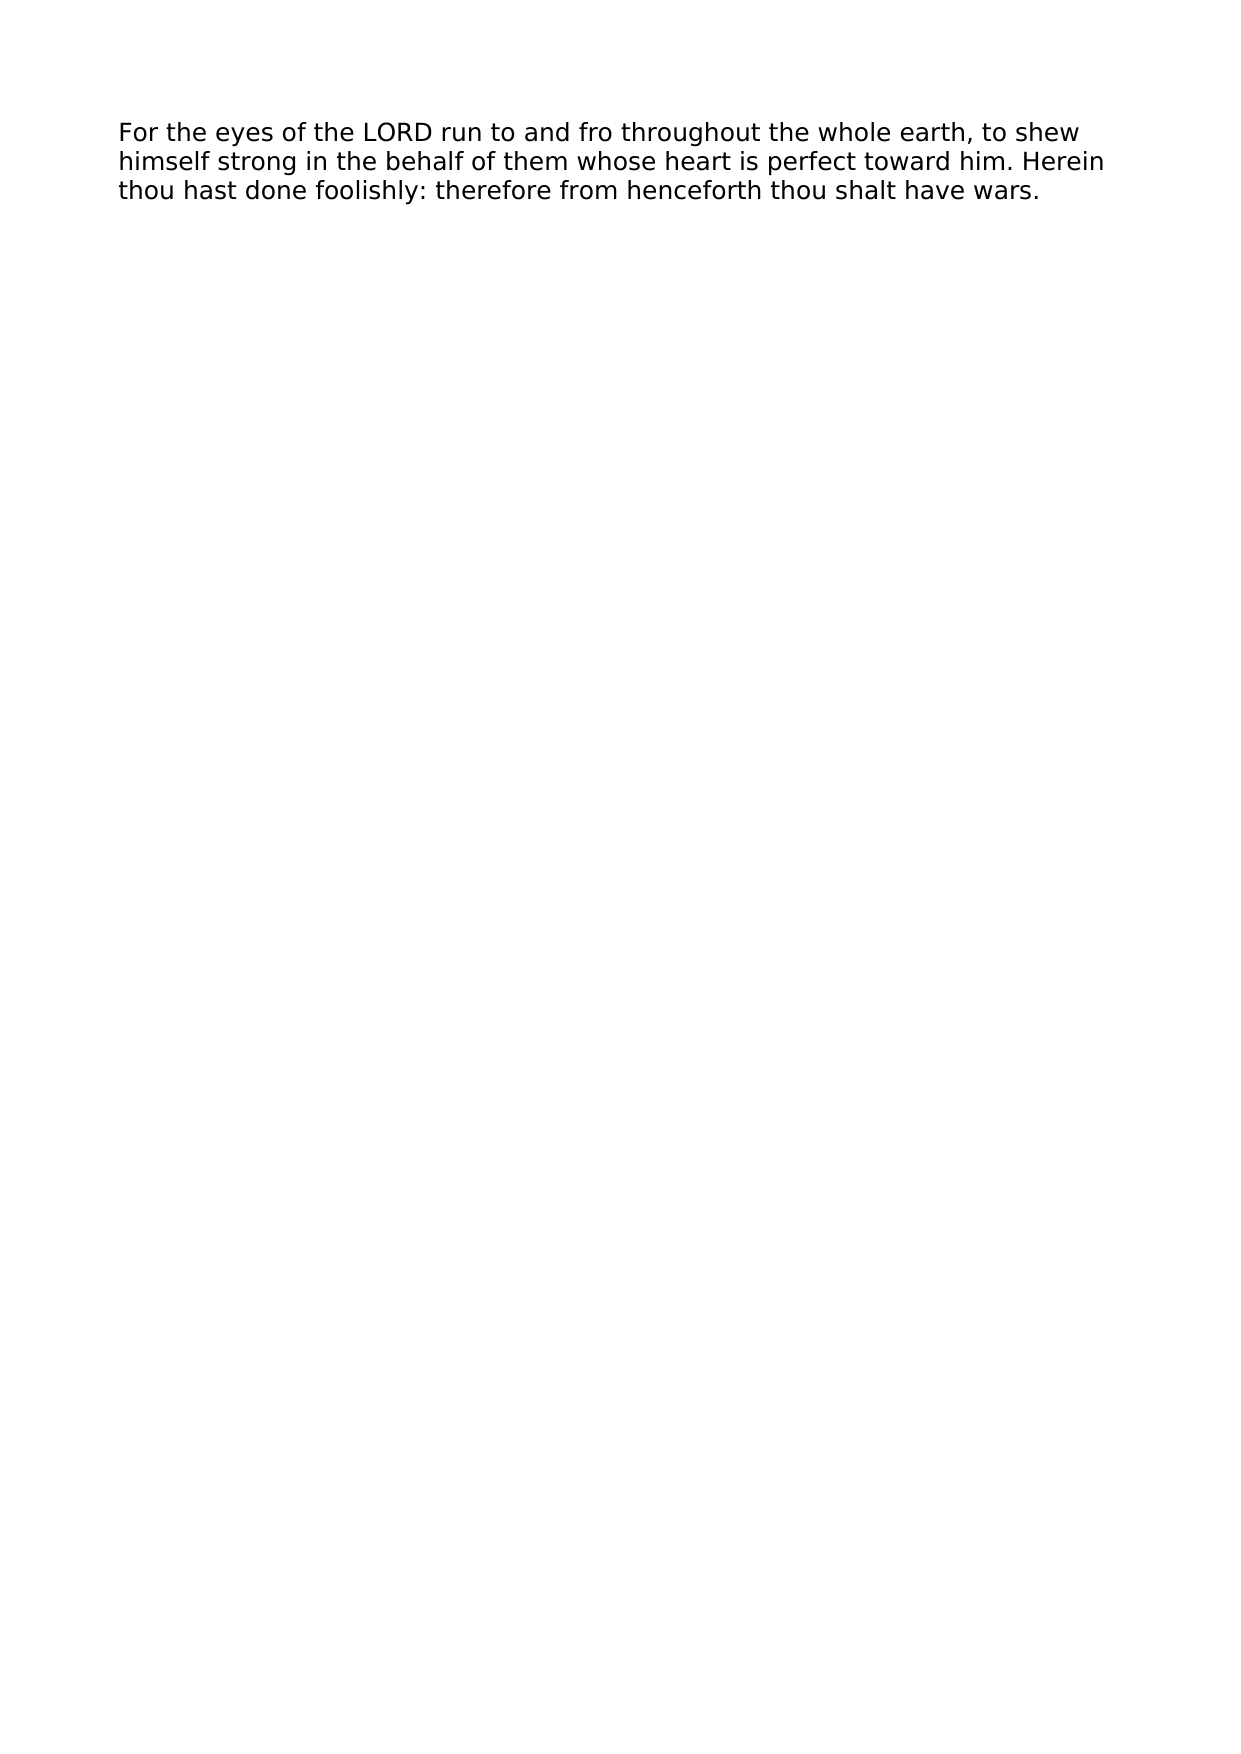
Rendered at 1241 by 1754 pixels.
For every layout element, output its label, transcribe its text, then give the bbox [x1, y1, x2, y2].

text For the eyes of the LORD run to and fro throughout the whole earth, to shew himself strong in the behalf of them whose heart is perfect toward him. Herein thou hast done foolishly: therefore from henceforth thou shalt have wars. [118, 118, 1122, 206]
